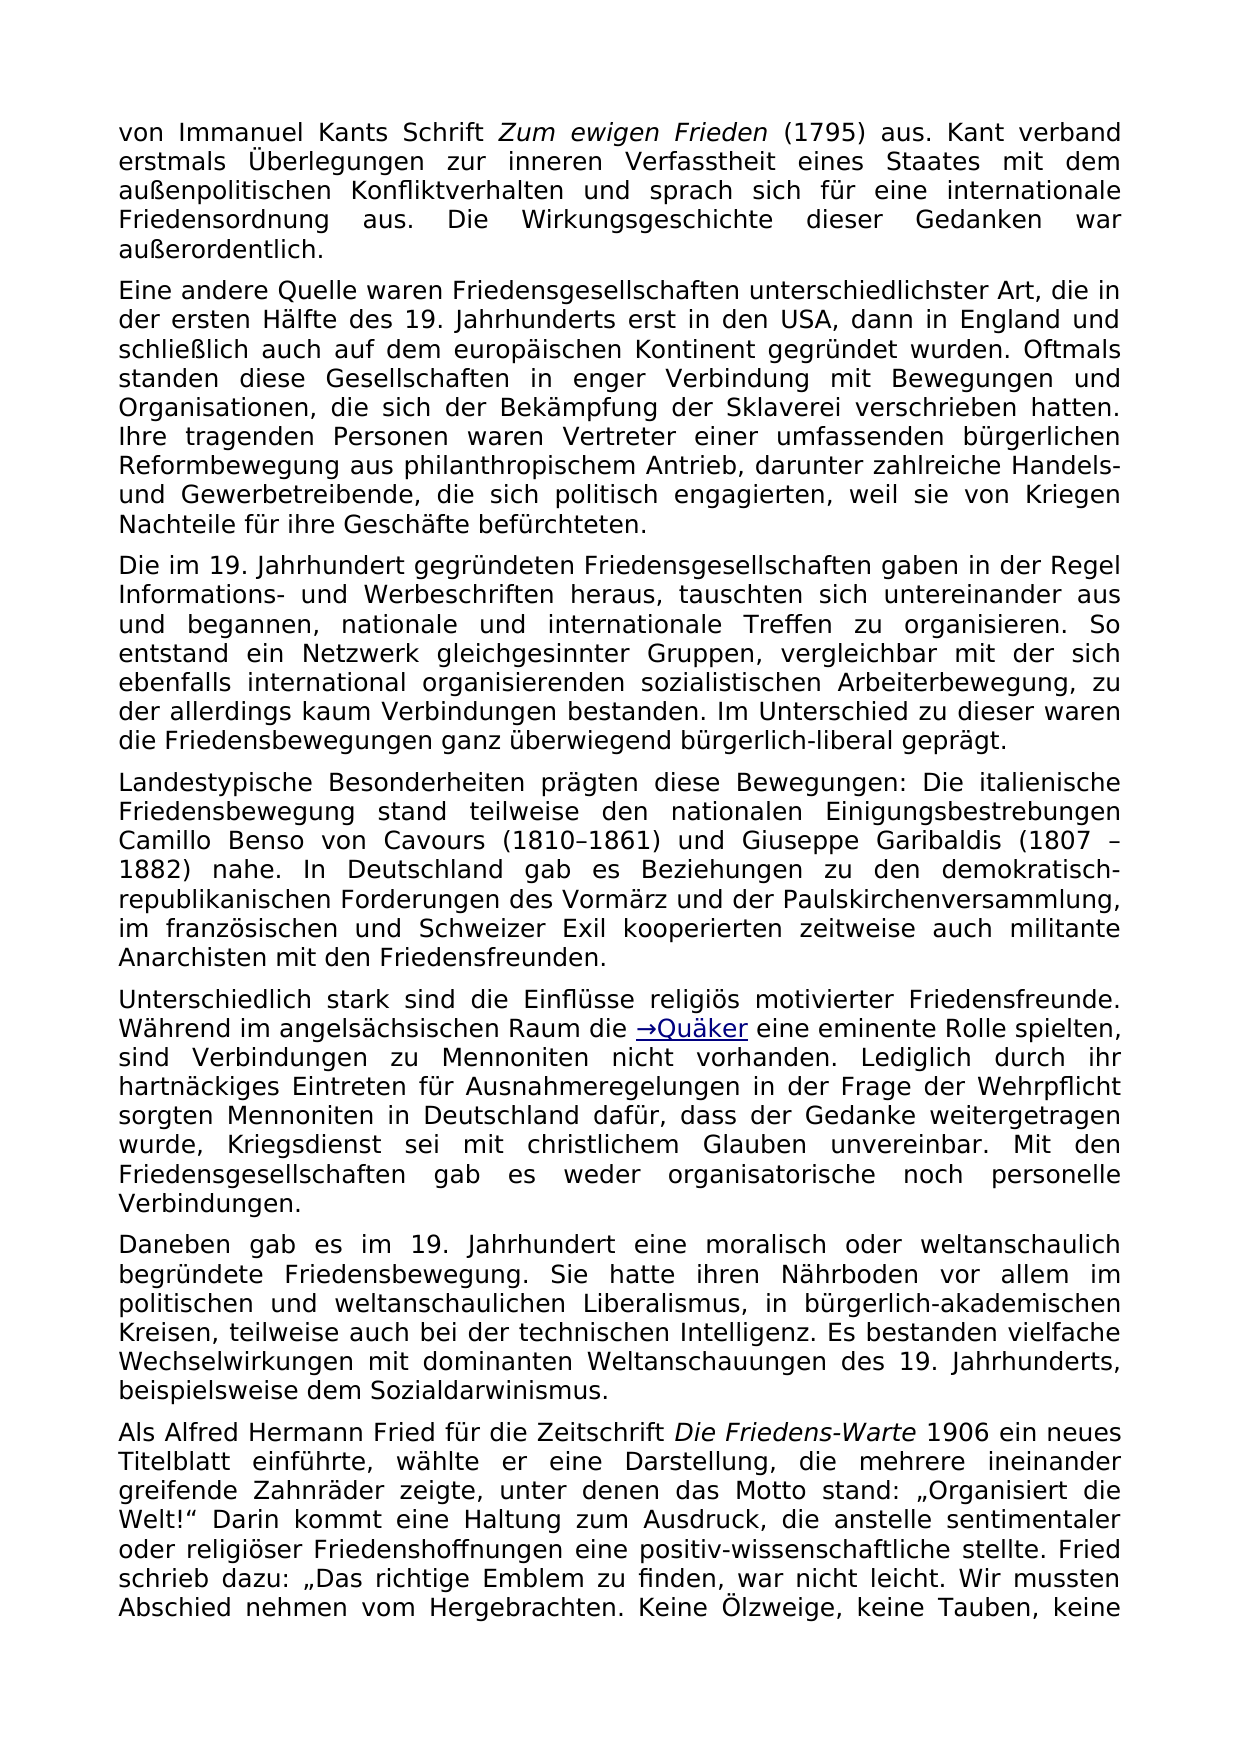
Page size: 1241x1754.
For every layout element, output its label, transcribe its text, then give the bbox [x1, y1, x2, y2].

text Eine andere Quelle waren Friedensgesellschaften unterschiedlichster Art, die in der ersten Hälfte des 19. Jahrhunderts erst in den USA, dann in England und schließlich auch auf dem europäischen Kontinent gegründet wurden. Oftmals standen diese Gesellschaften in enger Verbindung mit Bewegungen und Organisationen, die sich der Bekämpfung der Sklaverei verschrieben hatten. Ihre tragenden Personen waren Vertreter einer umfassenden bürgerlichen Reformbewegung aus philanthropischem Antrieb, darunter zahlreiche Handels- und Gewerbetreibende, die sich politisch engagierten, weil sie von Kriegen Nachteile für ihre Geschäfte befürchteten. [118, 276, 1122, 539]
text Daneben gab es im 19. Jahrhundert eine moralisch oder weltanschaulich begründete Friedensbewegung. Sie hatte ihren Nährboden vor allem im politischen und weltanschaulichen Liberalismus, in bürgerlich-akademischen Kreisen, teilweise auch bei der technischen Intelligenz. Es bestanden vielfache Wechselwirkungen mit dominanten Weltanschauungen des 19. Jahrhunderts, beispielsweise dem Sozialdarwinismus. [118, 1231, 1122, 1406]
text Die im 19. Jahrhundert gegründeten Friedensgesellschaften gaben in der Regel Informations- und Werbeschriften heraus, tauschten sich untereinander aus und begannen, nationale und internationale Treffen zu organisieren. So entstand ein Netzwerk gleichgesinnter Gruppen, vergleichbar mit der sich ebenfalls international organisierenden sozialistischen Arbeiterbewegung, zu der allerdings kaum Verbindungen bestanden. Im Unterschied zu dieser waren die Friedensbewegungen ganz überwiegend bürgerlich-liberal geprägt. [118, 551, 1122, 756]
text von Immanuel Kants Schrift Zum ewigen Frieden (1795) aus. Kant verband erstmals Überlegungen zur inneren Verfasstheit eines Staates mit dem außenpolitischen Konfliktverhalten und sprach sich für eine internationale Friedensordnung aus. Die Wirkungsgeschichte dieser Gedanken war außerordentlich. [118, 118, 1122, 264]
text Landestypische Besonderheiten prägten diese Bewegungen: Die italienische Friedensbewegung stand teilweise den nationalen Einigungsbestrebungen Camillo Benso von Cavours (1810–1861) und Giuseppe Garibaldis (1807 – 1882) nahe. In Deutschland gab es Beziehungen zu den demokratisch-republikanischen Forderungen des Vormärz und der Paulskirchenversammlung, im französischen und Schweizer Exil kooperierten zeitweise auch militante Anarchisten mit den Friedensfreunden. [118, 768, 1122, 972]
text Unterschiedlich stark sind die Einflüsse religiös motivierter Friedensfreunde. Während im angelsächsischen Raum die →Quäker eine eminente Rolle spielten, sind Verbindungen zu Mennoniten nicht vorhanden. Lediglich durch ihr hartnäckiges Eintreten für Ausnahmeregelungen in der Frage der Wehrpflicht sorgten Mennoniten in Deutschland dafür, dass der Gedanke weitergetragen wurde, Kriegsdienst sei mit christlichem Glauben unvereinbar. Mit den Friedensgesellschaften gab es weder organisatorische noch personelle Verbindungen. [118, 985, 1122, 1218]
text Als Alfred Hermann Fried für die Zeitschrift Die Friedens-Warte 1906 ein neues Titelblatt einführte, wählte er eine Darstellung, die mehrere ineinander greifende Zahnräder zeigte, unter denen das Motto stand: „Organisiert die Welt!“ Darin kommt eine Haltung zum Ausdruck, die anstelle sentimentaler oder religiöser Friedenshoffnungen eine positiv-wissenschaftliche stellte. Fried schrieb dazu: „Das richtige Emblem zu finden, war nicht leicht. Wir mussten Abschied nehmen vom Hergebrachten. Keine Ölzweige, keine Tauben, keine [118, 1418, 1122, 1622]
